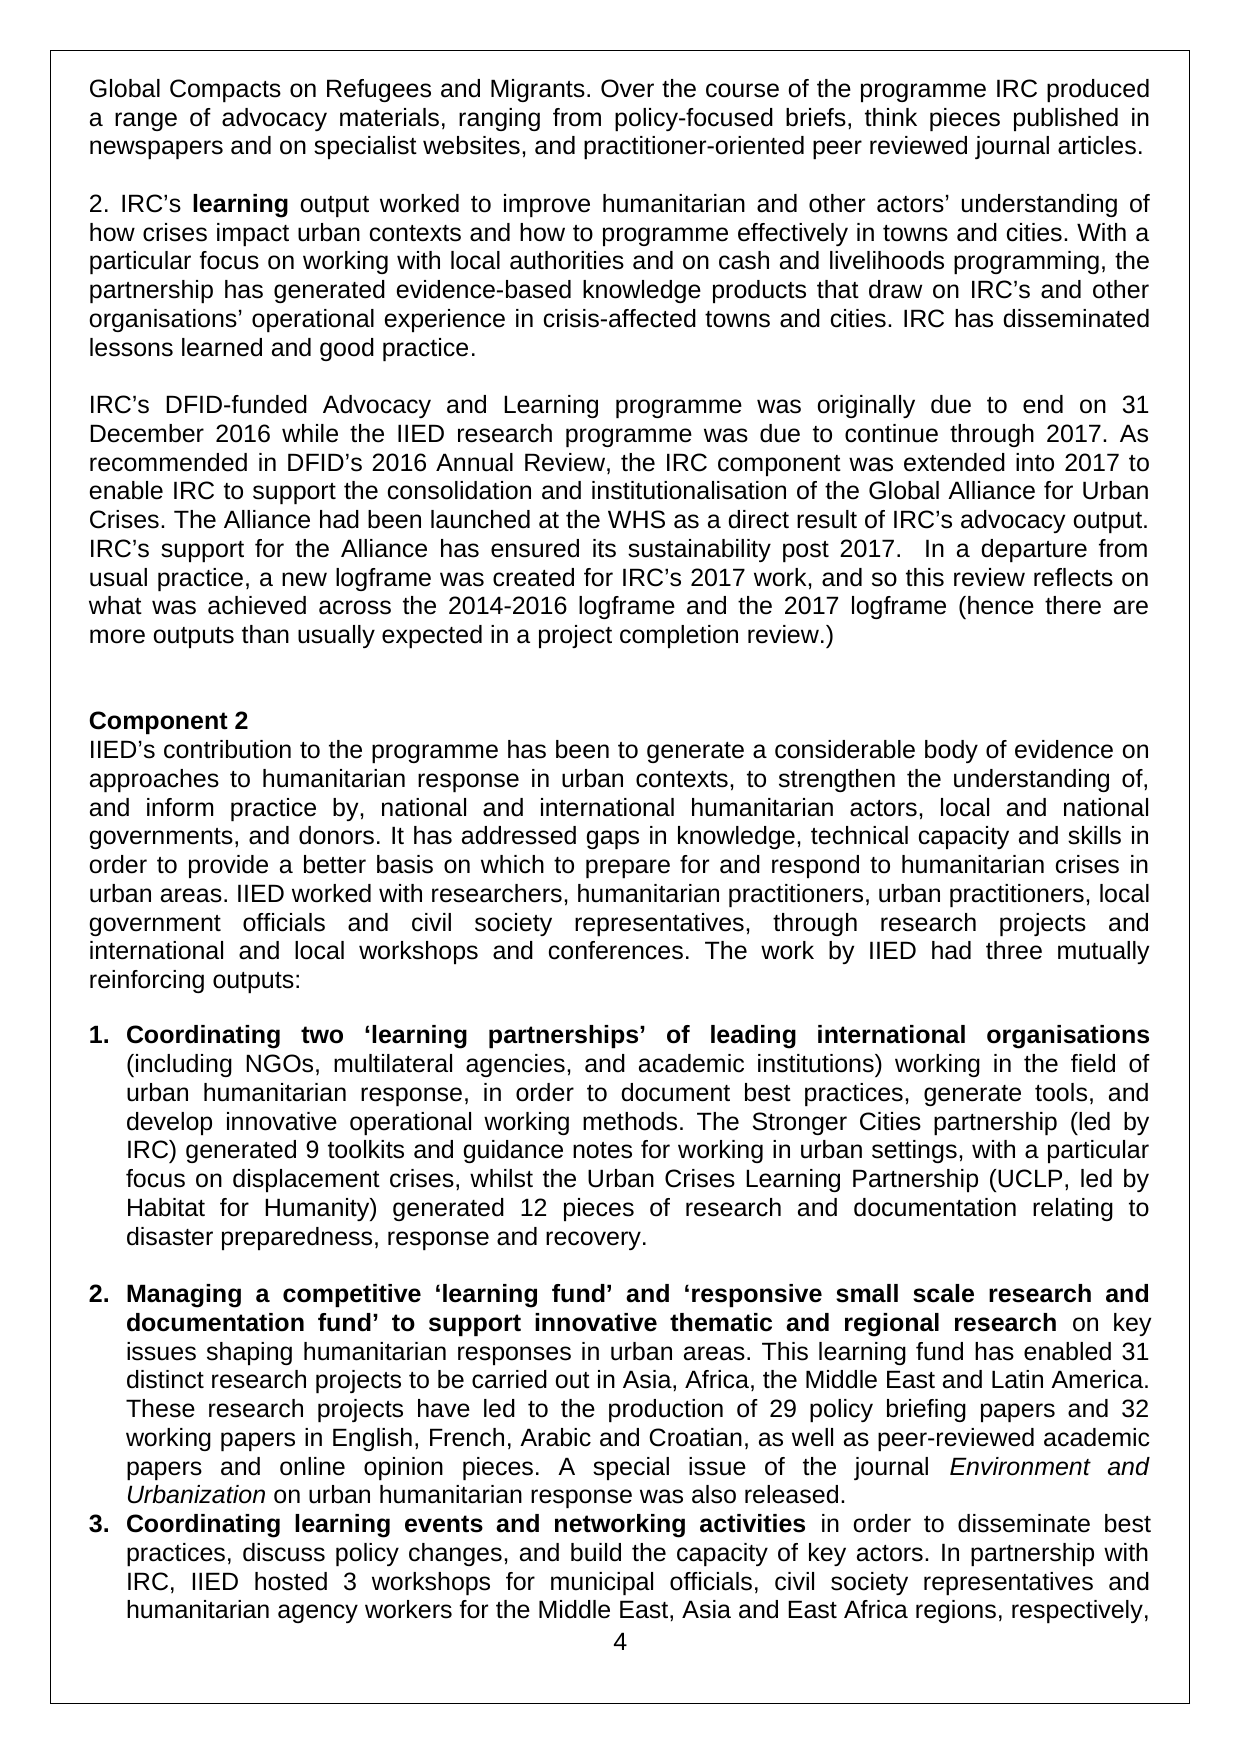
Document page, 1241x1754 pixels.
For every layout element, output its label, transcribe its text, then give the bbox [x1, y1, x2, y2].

list 2. IRC’s learning output worked to improve humanitarian and other actors’ understanding of how crises impact urban contexts and how to programme effectively in towns and cities. With a particular focus on working with local authorities and on cash and livelihoods programming, the partnership has generated evidence-based knowledge products that draw on IRC’s and other organisations’ operational experience in crisis-affected towns and cities. IRC has disseminated lessons learned and good practice. [89, 189, 1152, 361]
list Global Compacts on Refugees and Migrants. Over the course of the programme IRC produced a range of advocacy materials, ranging from policy-focused briefs, think pieces published in newspapers and on specialist websites, and practitioner-oriented peer reviewed journal articles. [89, 74, 1152, 160]
text IIED’s contribution to the programme has been to generate a considerable body of evidence on approaches to humanitarian response in urban contexts, to strengthen the understanding of, and inform practice by, national and international humanitarian actors, local and national governments, and donors. It has addressed gaps in knowledge, technical capacity and skills in order to provide a better basis on which to prepare for and respond to humanitarian crises in urban areas. IIED worked with researchers, humanitarian practitioners, urban practitioners, local government officials and civil society representatives, through research projects and international and local workshops and conferences. The work by IIED had three mutually reinforcing outputs: [89, 735, 1152, 994]
list Coordinating learning events and networking activities in order to disseminate best practices, discuss policy changes, and build the capacity of key actors. In partnership with IRC, IIED hosted 3 workshops for municipal officials, civil society representatives and humanitarian agency workers for the Middle East, Asia and East Africa regions, respectively, [89, 1509, 1152, 1624]
list Managing a competitive ‘learning fund’ and ‘responsive small scale research and documentation fund’ to support innovative thematic and regional research on key issues shaping humanitarian responses in urban areas. This learning fund has enabled 31 distinct research projects to be carried out in Asia, Africa, the Middle East and Latin America. These research projects have led to the production of 29 policy briefing papers and 32 working papers in English, French, Arabic and Croatian, as well as peer-reviewed academic papers and online opinion pieces. A special issue of the journal Environment and Urbanization on urban humanitarian response was also released. [89, 1279, 1152, 1509]
text IRC’s DFID-funded Advocacy and Learning programme was originally due to end on 31 December 2016 while the IIED research programme was due to continue through 2017. As recommended in DFID’s 2016 Annual Review, the IRC component was extended into 2017 to enable IRC to support the consolidation and institutionalisation of the Global Alliance for Urban Crises. The Alliance had been launched at the WHS as a direct result of IRC’s advocacy output. IRC’s support for the Alliance has ensured its sustainability post 2017. In a departure from usual practice, a new logframe was created for IRC’s 2017 work, and so this review reflects on what was achieved across the 2014-2016 logframe and the 2017 logframe (hence there are more outputs than usually expected in a project completion review.) [89, 390, 1152, 649]
list Component 2 [89, 706, 1152, 735]
list Coordinating two ‘learning partnerships’ of leading international organisations (including NGOs, multilateral agencies, and academic institutions) working in the field of urban humanitarian response, in order to document best practices, generate tools, and develop innovative operational working methods. The Stronger Cities partnership (led by IRC) generated 9 toolkits and guidance notes for working in urban settings, with a particular focus on displacement crises, whilst the Urban Crises Learning Partnership (UCLP, led by Habitat for Humanity) generated 12 pieces of research and documentation relating to disaster preparedness, response and recovery. [89, 1020, 1152, 1250]
